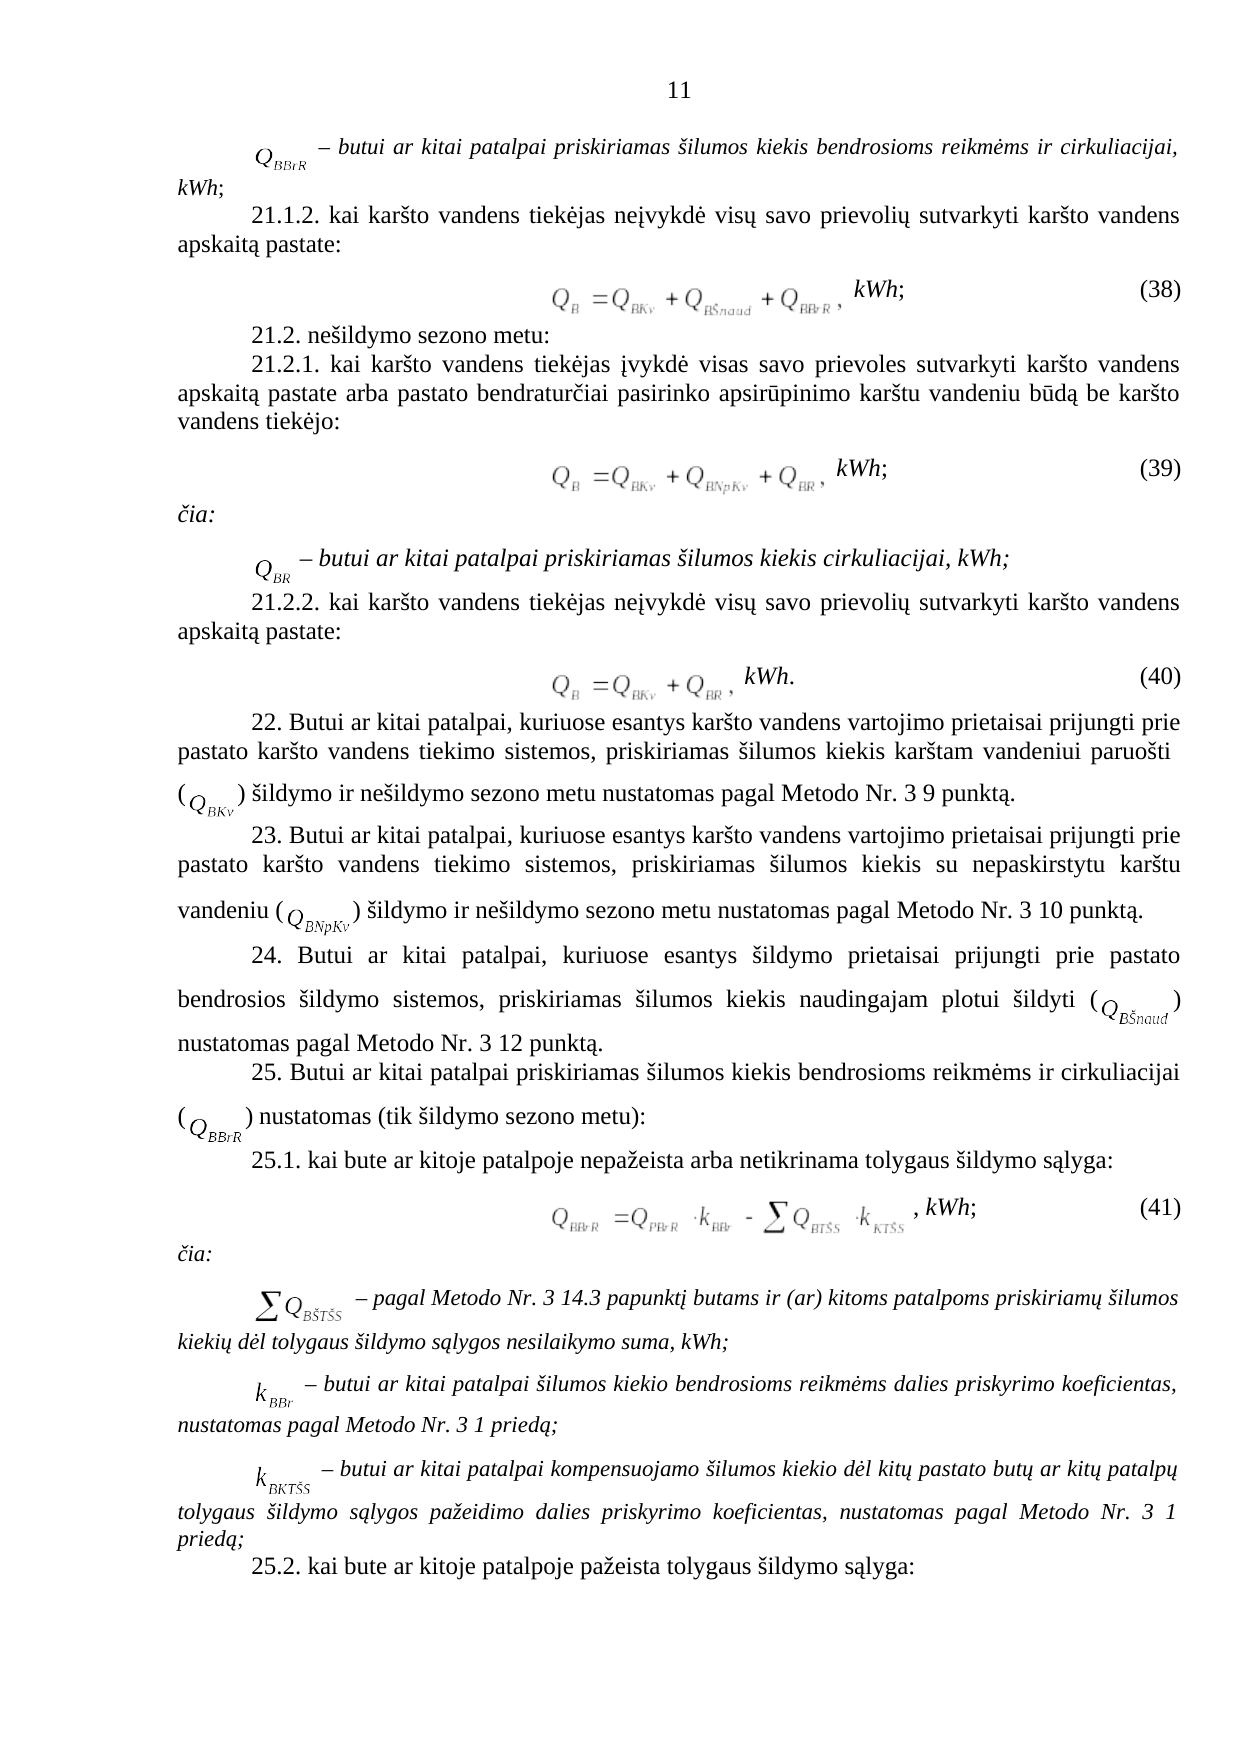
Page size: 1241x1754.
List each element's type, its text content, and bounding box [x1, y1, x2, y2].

text čia: [177, 1239, 1181, 1266]
text – butui ar kitai patalpai šilumos kiekio bendrosioms reikmėms dalies priskyrimo koeficientas, nustatomas pagal Metodo Nr. 3 1 priedą; [177, 1354, 1181, 1438]
text kWh; (39) [177, 435, 1181, 499]
text – pagal Metodo Nr. 3 14.3 papunktį butams ir (ar) kitoms patalpoms priskiriamų šilumos kiekių dėl tolygaus šildymo sąlygos nesilaikymo suma, kWh; [177, 1266, 1181, 1354]
text 22. Butui ar kitai patalpai, kuriuose esantys karšto vandens vartojimo prietaisai prijungti prie pastato karšto vandens tiekimo sistemos, priskiriamas šilumos kiekis karštam vandeniui paruošti () šildymo ir nešildymo sezono metu nustatomas pagal Metodo Nr. 3 9 punktą. [177, 707, 1181, 821]
text 25.1. kai bute ar kitoje patalpoje nepažeista arba netikrinama tolygaus šildymo sąlyga: [177, 1145, 1181, 1174]
text 23. Butui ar kitai patalpai, kuriuose esantys karšto vandens vartojimo prietaisai prijungti prie pastato karšto vandens tiekimo sistemos, priskiriamas šilumos kiekis su nepaskirstytu karštu vandeniu () šildymo ir nešildymo sezono metu nustatomas pagal Metodo Nr. 3 10 punktą. [177, 821, 1181, 941]
text – butui ar kitai patalpai kompensuojamo šilumos kiekio dėl kitų pastato butų ar kitų patalpų tolygaus šildymo sąlygos pažeidimo dalies priskyrimo koeficientas, nustatomas pagal Metodo Nr. 3 1 priedą; [177, 1438, 1181, 1551]
text 25.2. kai bute ar kitoje patalpoje pažeista tolygaus šildymo sąlyga: [177, 1551, 1181, 1580]
text kWh. (40) [177, 644, 1181, 707]
text čia: [177, 499, 1181, 528]
text 21.2.2. kai karšto vandens tiekėjas neįvykdė visų savo prievolių sutvarkyti karšto vandens apskaitą pastate: [177, 587, 1181, 644]
text 21.1.2. kai karšto vandens tiekėjas neįvykdė visų savo prievolių sutvarkyti karšto vandens apskaitą pastate: [177, 200, 1181, 258]
text – butui ar kitai patalpai priskiriamas šilumos kiekis bendrosioms reikmėms ir cirkuliacijai, kWh; [177, 118, 1181, 200]
text 21.2.1. kai karšto vandens tiekėjas įvykdė visas savo prievoles sutvarkyti karšto vandens apskaitą pastate arba pastato bendraturčiai pasirinko apsirūpinimo karštu vandeniu būdą be karšto vandens tiekėjo: [177, 349, 1181, 435]
text – butui ar kitai patalpai priskiriamas šilumos kiekis cirkuliacijai, kWh; [177, 528, 1181, 587]
text 24. Butui ar kitai patalpai, kuriuose esantys šildymo prietaisai prijungti prie pastato bendrosios šildymo sistemos, priskiriamas šilumos kiekis naudingajam plotui šildyti () nustatomas pagal Metodo Nr. 3 12 punktą. [177, 941, 1181, 1057]
text 21.2. nešildymo sezono metu: [177, 320, 1181, 349]
text , kWh; (41) [177, 1174, 1181, 1239]
text kWh; (38) [177, 258, 1181, 320]
text 25. Butui ar kitai patalpai priskiriamas šilumos kiekis bendrosioms reikmėms ir cirkuliacijai () nustatomas (tik šildymo sezono metu): [177, 1057, 1181, 1145]
